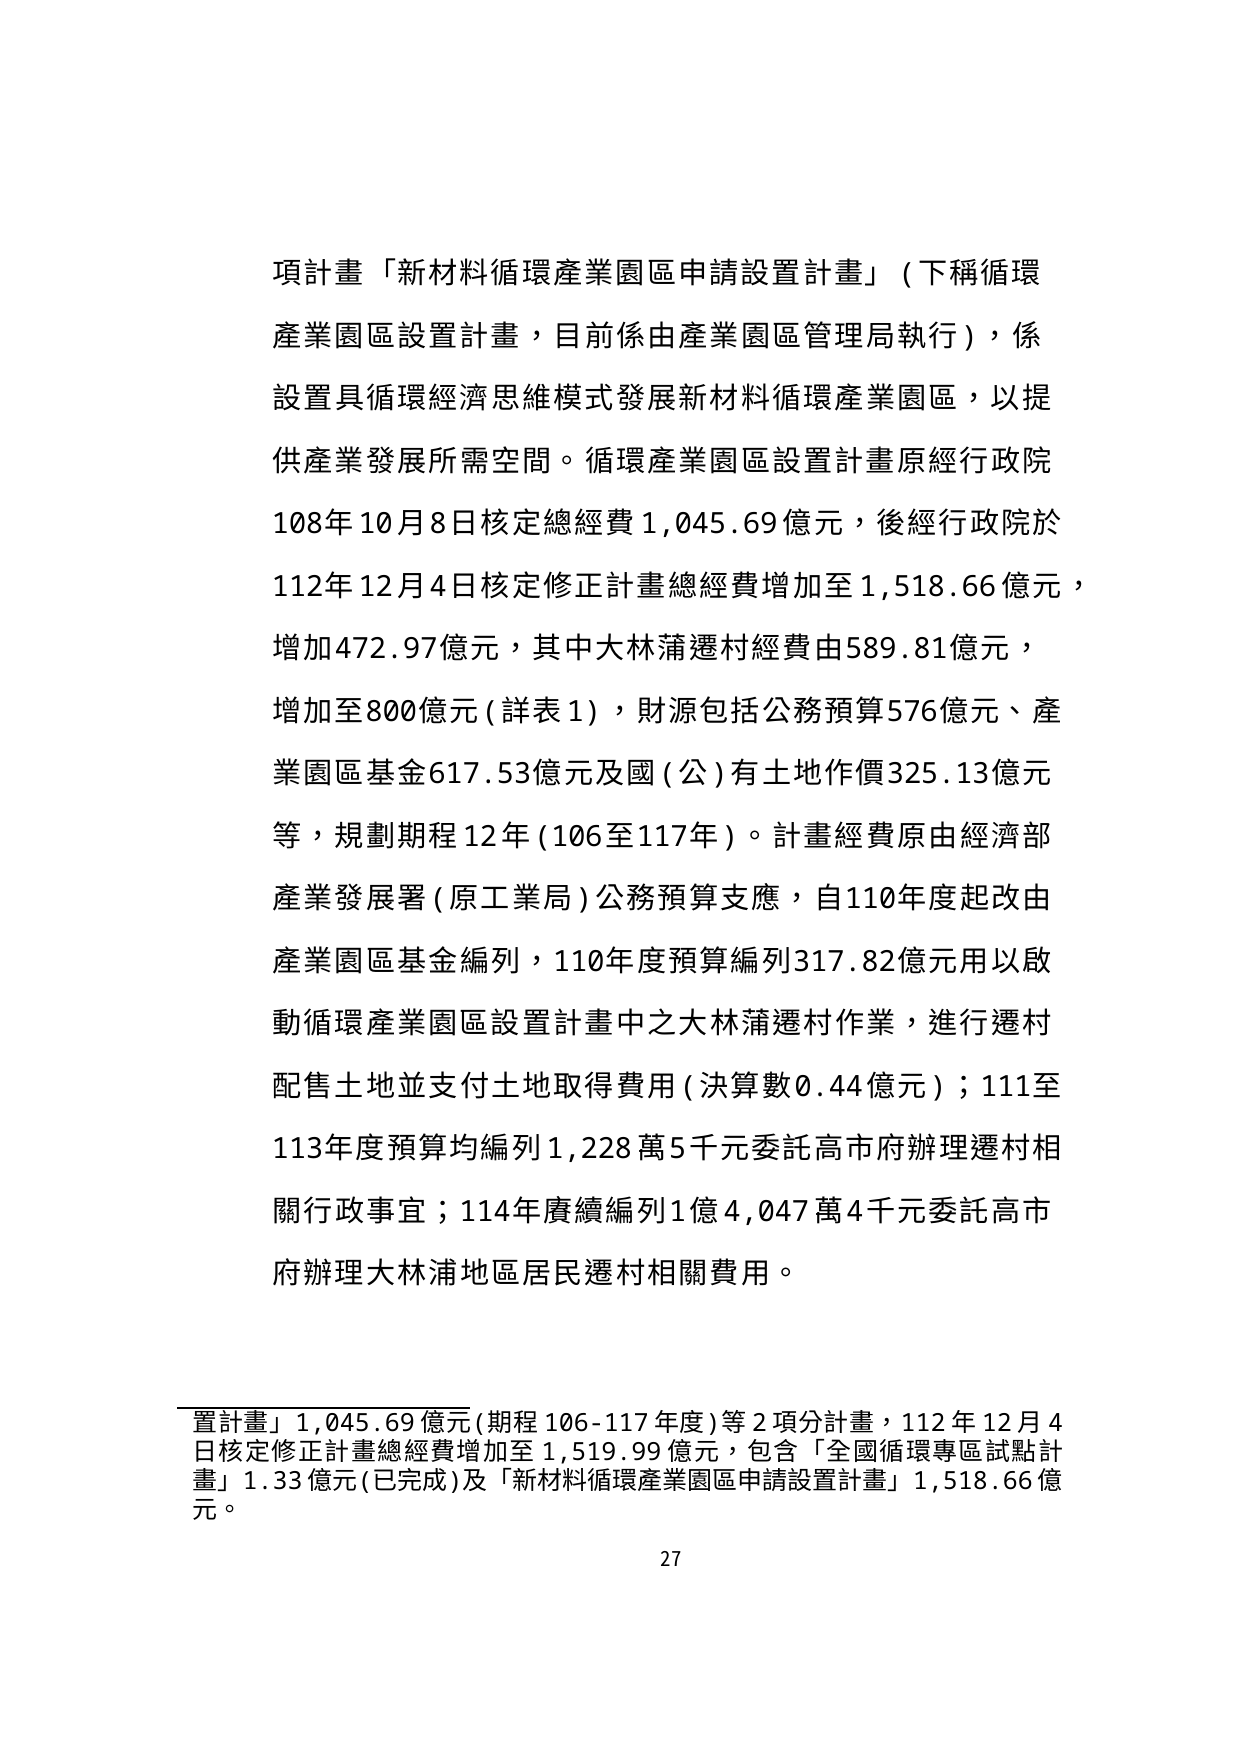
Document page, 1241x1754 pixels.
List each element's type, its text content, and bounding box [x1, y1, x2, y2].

text 發展循環經濟為政府推動「5+2」產業創新政策之一，經濟部依循環經濟推動方案，自106年起辦理「全國循環專區試點暨新材料循環產業園區申請設置計畫」，其分項計畫「新材料循環產業園區申請設置計畫」(下稱循環產業園區設置計畫，目前係由產業園區管理局執行)，係設置具循環經濟思維模式發展新材料循環產業園區，以提供產業發展所需空間。循環產業園區設置計畫原經行政院108年10月8日核定總經費1,045.69億元，後經行政院於112年12月4日核定修正計畫總經費增加至1,518.66億元，增加472.97億元，其中大林蒲遷村經費由589.81億元，增加至800億元(詳表1)，財源包括公務預算576億元、產業園區基金617.53億元及國(公)有土地作價325.13億元等，規劃期程12年(106至117年)。計畫經費原由經濟部產業發展署(原工業局)公務預算支應，自110年度起改由產業園區基金編列，110年度預算編列317.82億元用以啟動循環產業園區設置計畫中之大林蒲遷村作業，進行遷村配售土地並支付土地取得費用(決算數0.44億元)；111至113年度預算均編列1,228萬5千元委託高市府辦理遷村相關行政事宜；114年賡續編列1億4,047萬4千元委託高市府辦理大林浦地區居民遷村相關費用。 [266, 229, 1063, 1292]
text 置計畫」1,045.69億元(期程106-117年度)等2項分計畫，112年12月4日核定修正計畫總經費增加至1,519.99億元，包含「全國循環專區試點計畫」1.33億元(已完成)及「新材料循環產業園區申請設置計畫」1,518.66億元。 [169, 1408, 1063, 1525]
